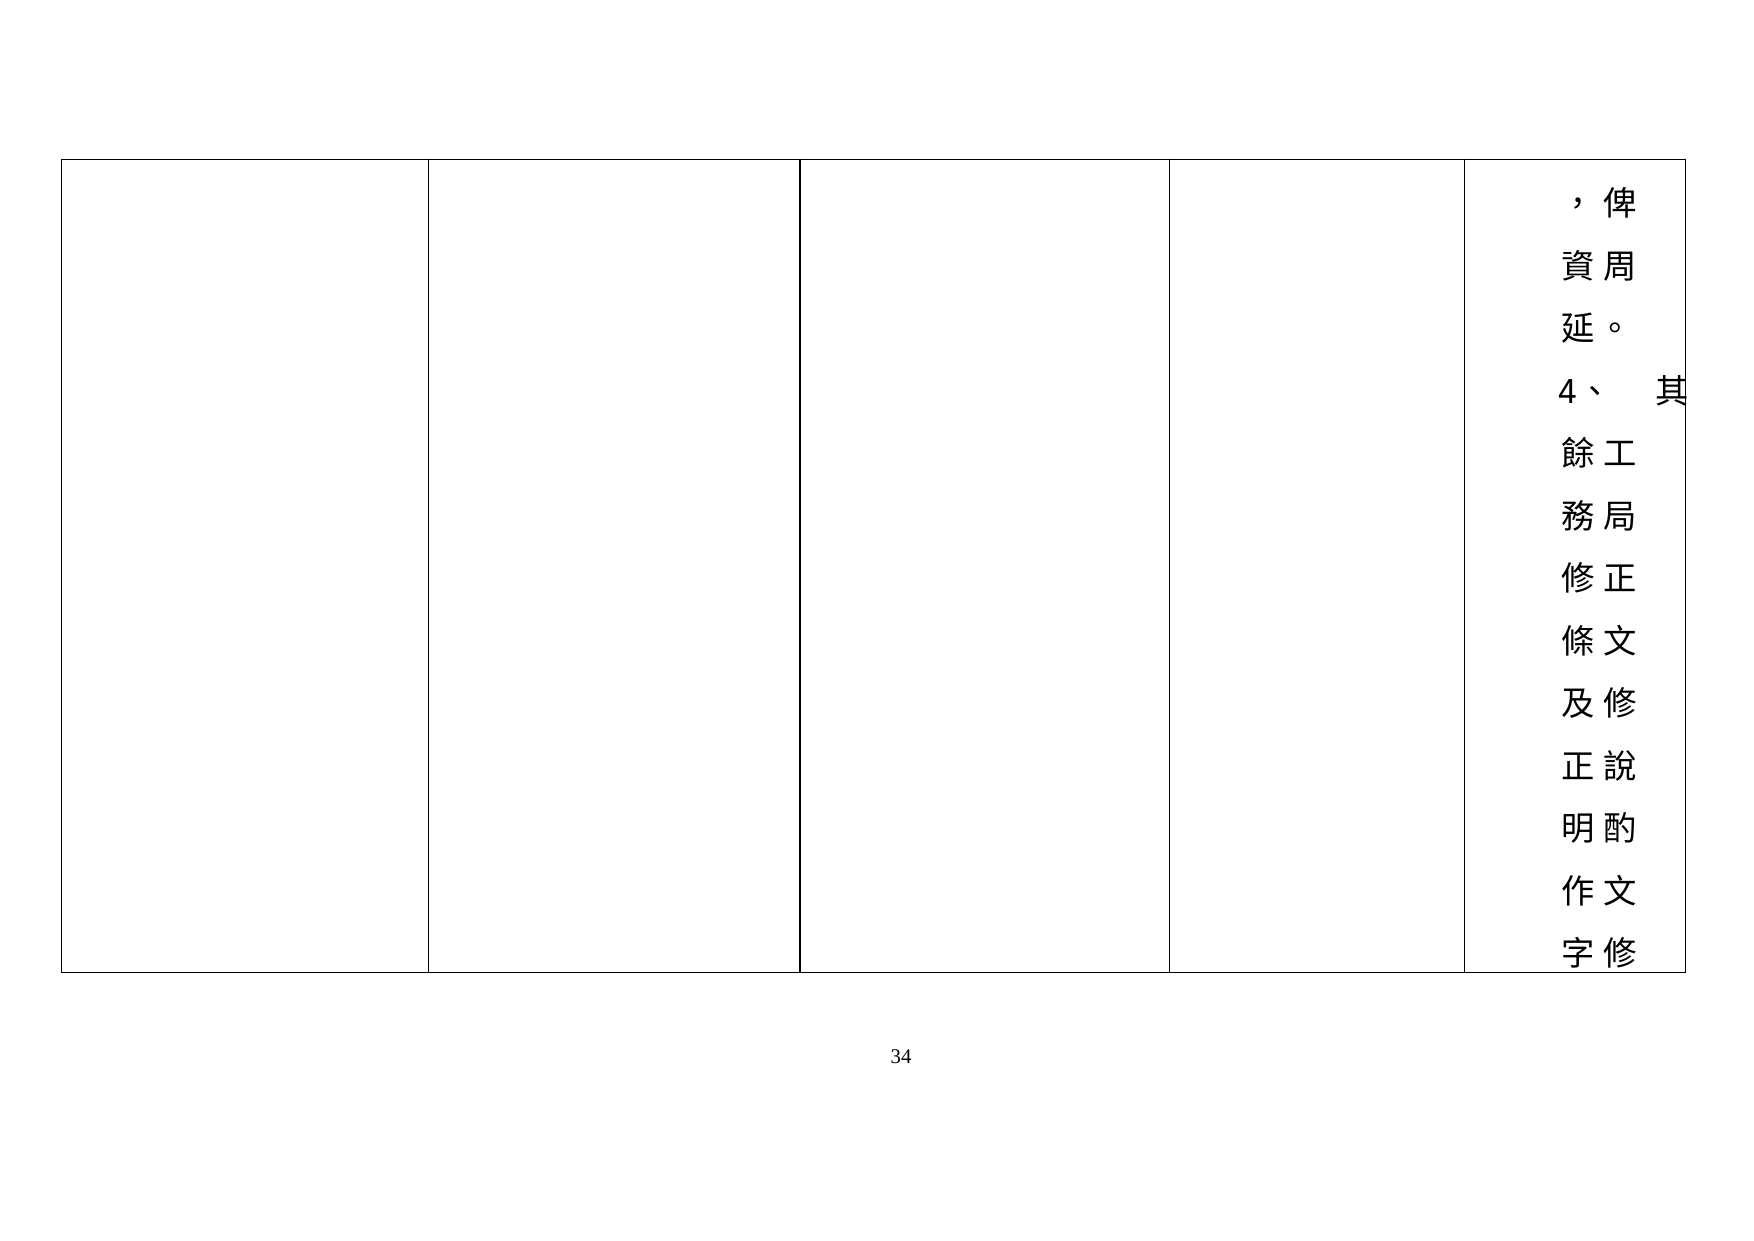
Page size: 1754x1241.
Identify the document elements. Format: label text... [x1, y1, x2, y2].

table_cell 按工務局修正條文於第二項後段及第五項分別增訂申請竣工查驗及展延、再展延機制，考量申請人展延或再展延斜坡道設置期限在先，設置完成後向新工處申請竣工查驗在後，為使條文項次編排符合斜坡道設置流程時序及條文簡明，爰將工務局修正條文第五項移列至第二項合併規定；另將工務局修正條文第二項後段申請竣工查驗機制，移列至本科修正條文第五項，並酌作文字修正。 又為配合工務局修正條文第六項定有「竣工查驗通知改善之日起三個月內未完成改善」之法律效果，爰於本科修正條文第五項後段增訂「經查驗不合格者，新工處應通知限期改善」，至所定「三個月內未完成改善」之期限，經洽工務局確認，其訂定真意為不得超過三個月，爰於本科修正條文第五項後段增訂「期限不得超過三個月。」 復因本科修正條文第五項已增訂「改善期限不得超過三個月」，爰將工務局修正條文第六項「通知改善之日起三個月內未完成改善」，修正為「通知限期改善屆期未完成改善」，俾資周延。 其餘工務局修正條文及修正說明酌作文字修正。 [1465, 160, 1685, 972]
table_cell [429, 160, 799, 972]
table_cell [801, 160, 1169, 972]
table_cell [62, 160, 428, 972]
table_cell [1170, 160, 1464, 972]
